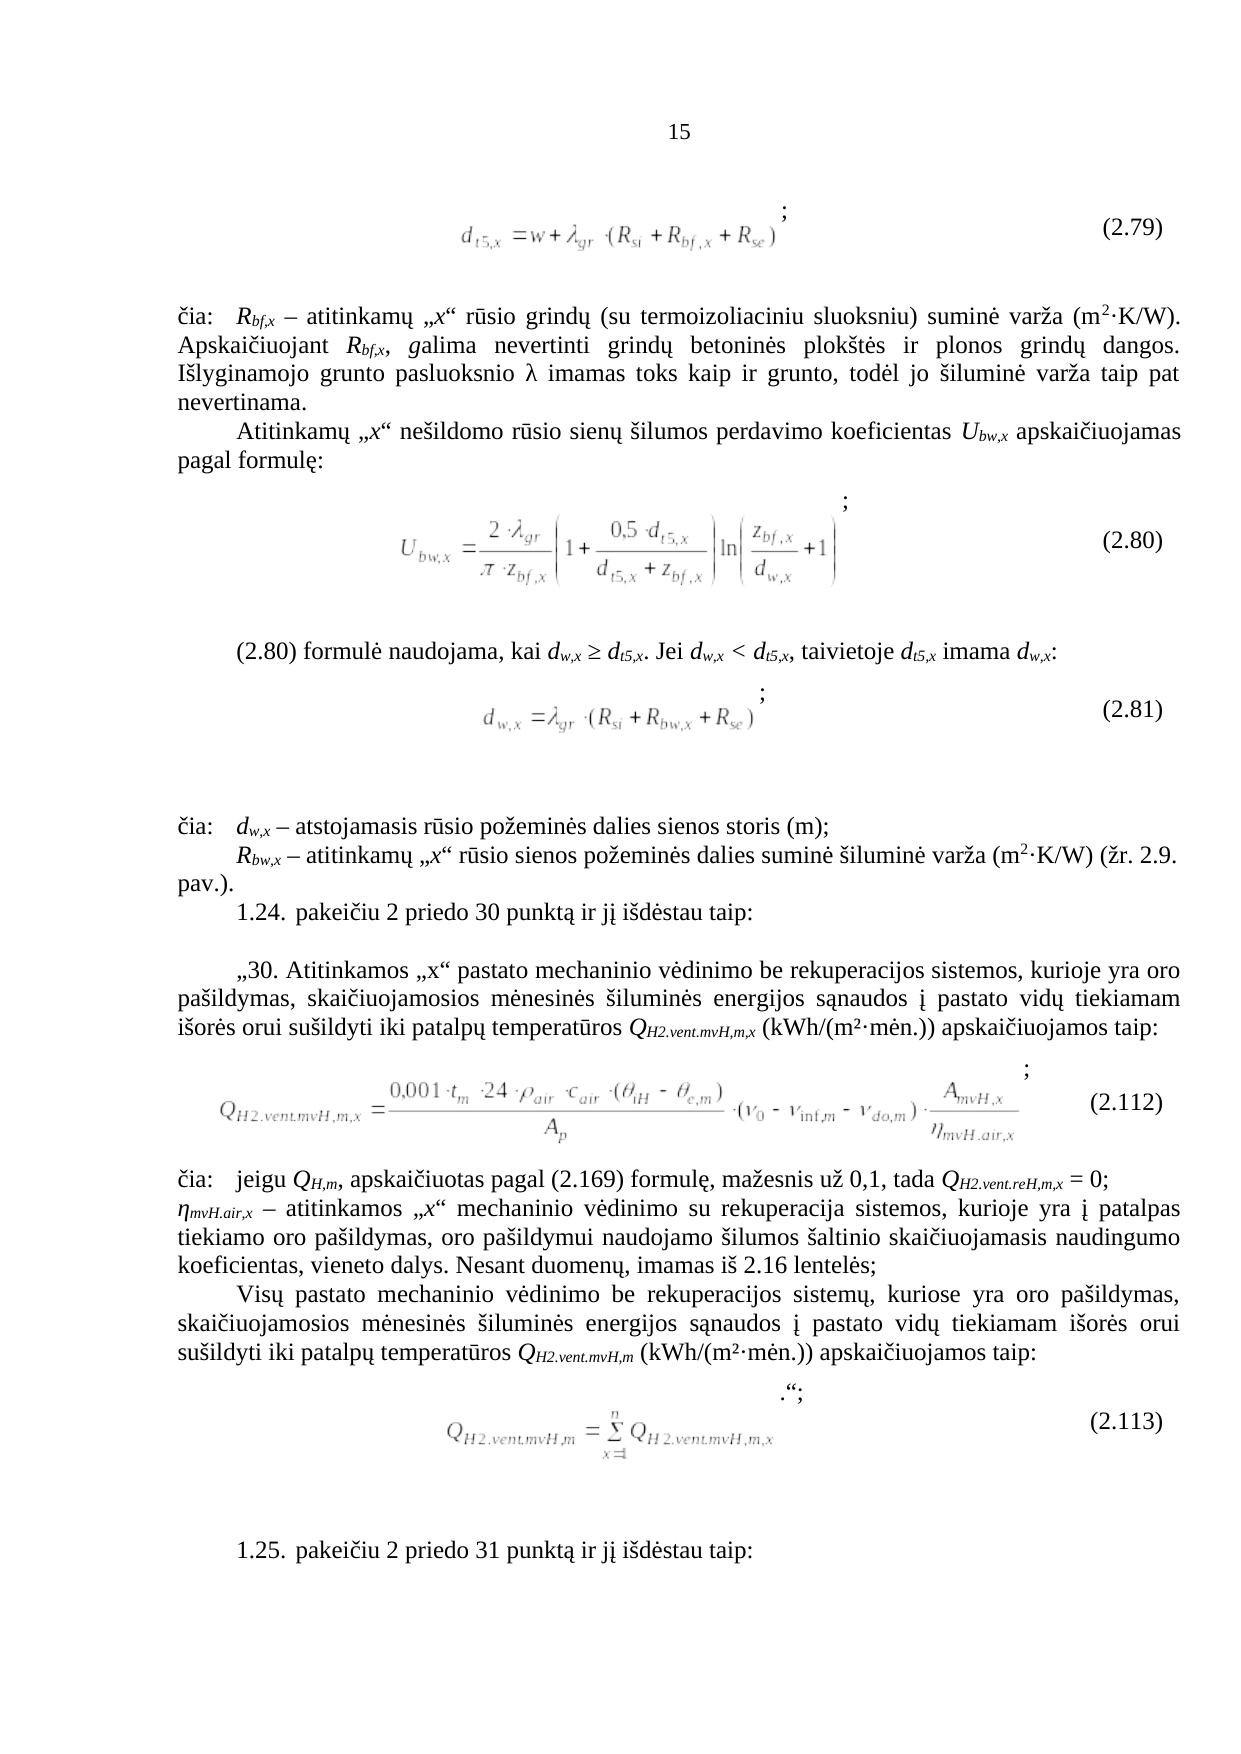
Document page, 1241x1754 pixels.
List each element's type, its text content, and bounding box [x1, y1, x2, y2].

table_header (2.81) [1070, 665, 1174, 753]
text Atitinkamų „x“ nešildomo rūsio sienų šilumos perdavimo koeficientas Ubw,x apskaičiuojamas pagal formulę: [177, 416, 1181, 473]
text (2.80) formulė naudojama, kai dw,x ≥ dt5,x. Jei dw,x < dt5,x, taivietoje dt5,x imama dw,x: [177, 636, 1181, 665]
table_header ; [177, 665, 1069, 753]
table_header (2.113) [1070, 1365, 1174, 1477]
text ηmvH.air,x – atitinkamos „x“ mechaninio vėdinimo su rekuperacija sistemos, kurioje yra į patalpas tiekiamo oro pašildymas, oro pašildymui naudojamo šilumos šaltinio skaičiuojamasis naudingumo koeficientas, vieneto dalys. Nesant duomenų, imamas iš 2.16 lentelės; [177, 1193, 1181, 1279]
table_header ; [177, 196, 1069, 272]
text čia: jeigu QH,m, apskaičiuotas pagal (2.169) formulę, mažesnis už 0,1, tada QH2.vent.reH,m,x = 0; [177, 1164, 1181, 1193]
text čia: dw,x – atstojamasis rūsio požeminės dalies sienos storis (m); [177, 811, 1181, 840]
table_header .“; [177, 1365, 1070, 1477]
table_header (2.112) [1070, 1041, 1174, 1164]
table_header (2.79) [1070, 196, 1174, 272]
text „30. Atitinkamos „x“ pastato mechaninio vėdinimo be rekuperacijos sistemos, kurioje yra oro pašildymas, skaičiuojamosios mėnesinės šiluminės energijos sąnaudos į pastato vidų tiekiamam išorės orui sušildyti iki patalpų temperatūros QH2.vent.mvH,m,x (kWh/(m²·mėn.)) apskaičiuojamos taip: [177, 955, 1181, 1041]
text 1.24. pakeičiu 2 priedo 30 punktą ir jį išdėstau taip: [236, 897, 1181, 926]
text Rbw,x – atitinkamų „x“ rūsio sienos požeminės dalies suminė šiluminė varža (m2·K/W) (žr. 2.9. pav.). [177, 840, 1181, 897]
text čia: Rbf,x – atitinkamų „x“ rūsio grindų (su termoizoliaciniu sluoksniu) suminė varža (m2·K/W). Apskaičiuojant Rbf,x, galima nevertinti grindų betoninės plokštės ir plonos grindų dangos. Išlyginamojo grunto pasluoksnio λ imamas toks kaip ir grunto, todėl jo šiluminė varža taip pat nevertinama. [177, 301, 1181, 416]
text 1.25. pakeičiu 2 priedo 31 punktą ir jį išdėstau taip: [236, 1535, 1181, 1564]
table_header ; [177, 474, 1069, 607]
table_header ; [177, 1041, 1070, 1164]
table_header (2.80) [1070, 474, 1174, 607]
text Visų pastato mechaninio vėdinimo be rekuperacijos sistemų, kuriose yra oro pašildymas, skaičiuojamosios mėnesinės šiluminės energijos sąnaudos į pastato vidų tiekiamam išorės orui sušildyti iki patalpų temperatūros QH2.vent.mvH,m (kWh/(m²·mėn.)) apskaičiuojamos taip: [177, 1279, 1181, 1365]
